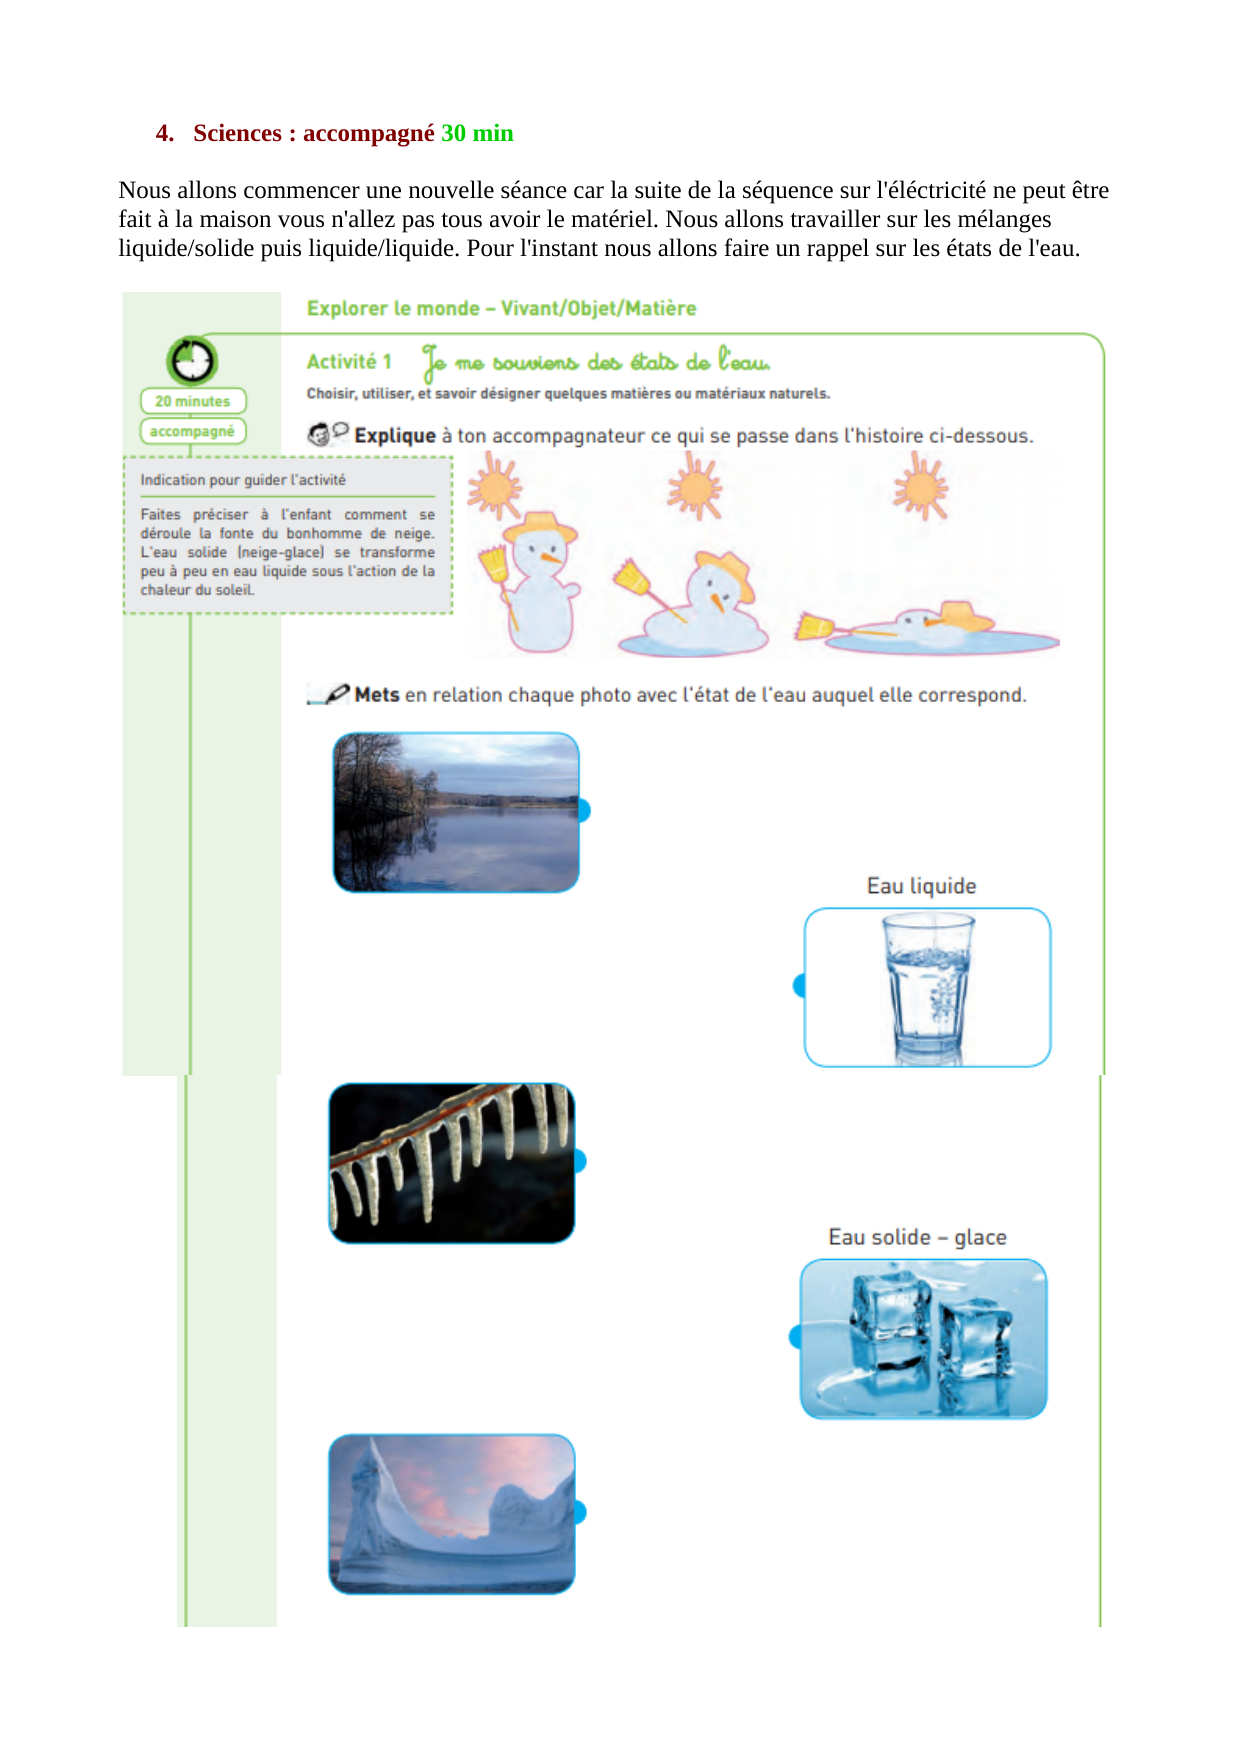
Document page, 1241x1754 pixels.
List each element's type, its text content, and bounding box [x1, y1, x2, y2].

list Sciences : accompagné 30 min [156, 118, 1122, 147]
text Nous allons commencer une nouvelle séance car la suite de la séquence sur l'éléctricité ne peut être fait à la maison vous n'allez pas tous avoir le matériel. Nous allons travailler sur les mélanges liquide/solide puis liquide/liquide. Pour l'instant nous allons faire un rappel sur les états de l'eau. [118, 176, 1122, 262]
